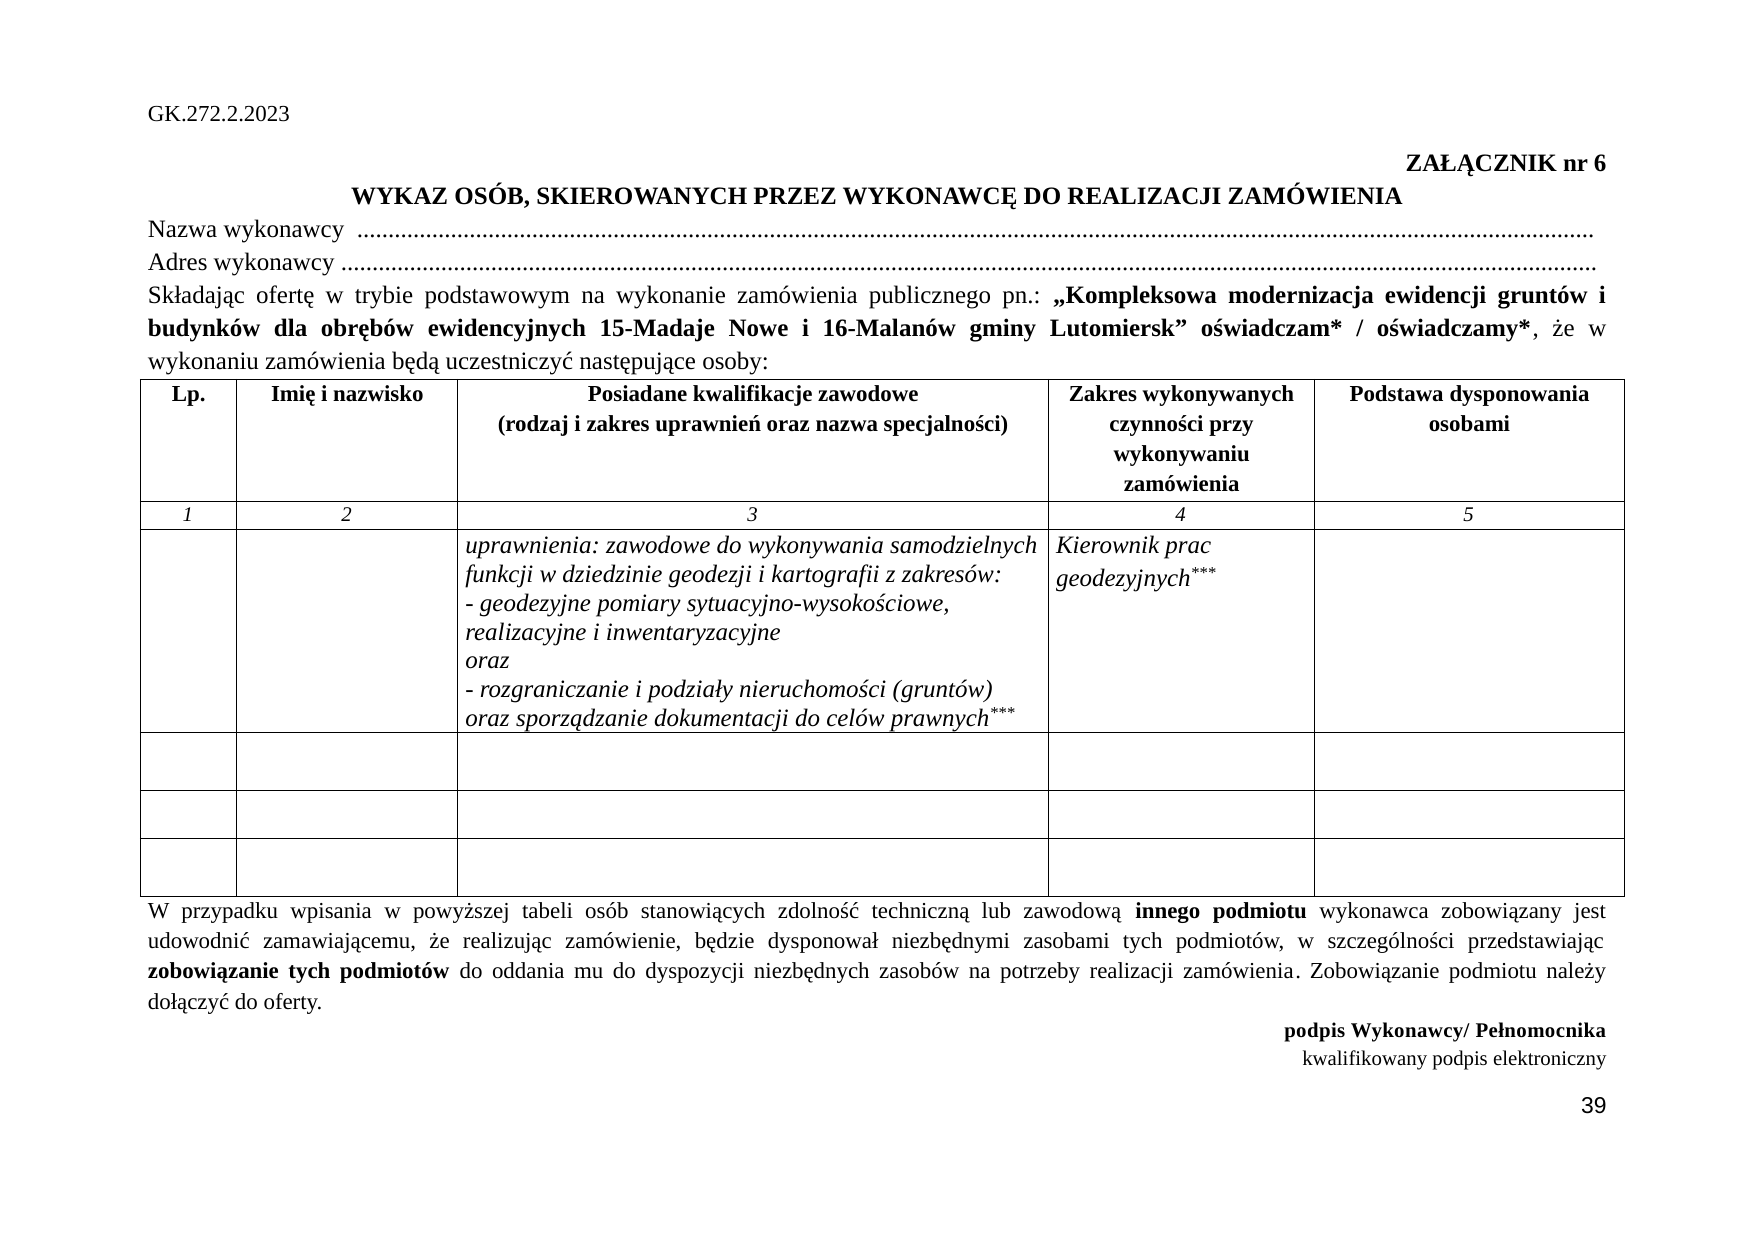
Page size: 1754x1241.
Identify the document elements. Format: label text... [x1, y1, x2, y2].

table_cell [237, 733, 457, 790]
table_cell 4 [1049, 502, 1314, 529]
text ZAŁĄCZNIK nr 6 [148, 148, 1606, 176]
table_cell [1049, 839, 1314, 896]
table_cell [1315, 733, 1624, 790]
text W przypadku wpisania w powyższej tabeli osób stanowiących zdolność techniczną lub zawodową innego podmiotu wykonawca zobowiązany jest udowodnić zamawiającemu, że realizując zamówienie, będzie dysponował niezbędnymi zasobami tych podmiotów, w szczególności przedstawiając zobowiązanie tych podmiotów do oddania mu do dyspozycji niezbędnych zasobów na potrzeby realizacji zamówienia. Zobowiązanie podmiotu należy dołączyć do oferty. [148, 897, 1606, 1014]
table_cell Kierownik prac geodezyjnych*** [1049, 530, 1314, 732]
table_header Zakres wykonywanych czynności przy wykonywaniu zamówienia [1049, 380, 1314, 501]
table_cell [1049, 733, 1314, 790]
table_cell [141, 791, 236, 837]
table_cell [237, 839, 457, 896]
table_cell 5 [1315, 502, 1624, 529]
table_cell [458, 839, 1048, 896]
table_cell 3 [458, 502, 1048, 529]
text Nazwa wykonawcy ...................................................................................................................................................................................................... [148, 214, 1606, 242]
table_cell [141, 733, 236, 790]
table_header Lp. [141, 380, 236, 501]
table_header Imię i nazwisko [237, 380, 457, 501]
table_cell [141, 839, 236, 896]
table_cell 1 [141, 502, 236, 529]
table_header Posiadane kwalifikacje zawodowe (rodzaj i zakres uprawnień oraz nazwa specjalności) [458, 380, 1048, 501]
table_cell [237, 530, 457, 732]
table_cell [237, 791, 457, 837]
text WYKAZ OSÓB, SKIEROWANYCH PRZEZ WYKONAWCĘ DO REALIZACJI ZAMÓWIENIA [148, 181, 1606, 209]
table_cell [458, 791, 1048, 837]
table_cell [1049, 791, 1314, 837]
table_cell [1315, 530, 1624, 732]
table_cell [141, 530, 236, 732]
table_header Podstawa dysponowania osobami [1315, 380, 1624, 501]
text Składając ofertę w trybie podstawowym na wykonanie zamówienia publicznego pn.: „Kompleksowa modernizacja ewidencji gruntów i budynków dla obrębów ewidencyjnych 15-Madaje Nowe i 16-Malanów gminy Lutomiersk” oświadczam* / oświadczamy*, że w wykonaniu zamówienia będą uczestniczyć następujące osoby: [148, 280, 1606, 374]
table_cell 2 [237, 502, 457, 529]
table_cell uprawnienia: zawodowe do wykonywania samodzielnych funkcji w dziedzinie geodezji i kartografii z zakresów: - geodezyjne pomiary sytuacyjno-wysokościowe, realizacyjne i inwentaryzacyjne oraz - rozgraniczanie i podziały nieruchomości (gruntów) oraz sporządzanie dokumentacji do celów prawnych*** [458, 530, 1048, 732]
text Adres wykonawcy ......................................................................................................................................................................................................... [148, 247, 1606, 276]
table_cell [458, 733, 1048, 790]
table_cell [1315, 791, 1624, 837]
text podpis Wykonawcy/ Pełnomocnika [148, 1018, 1606, 1042]
text kwalifikowany podpis elektroniczny [709, 1046, 1606, 1069]
table_cell [1315, 839, 1624, 896]
